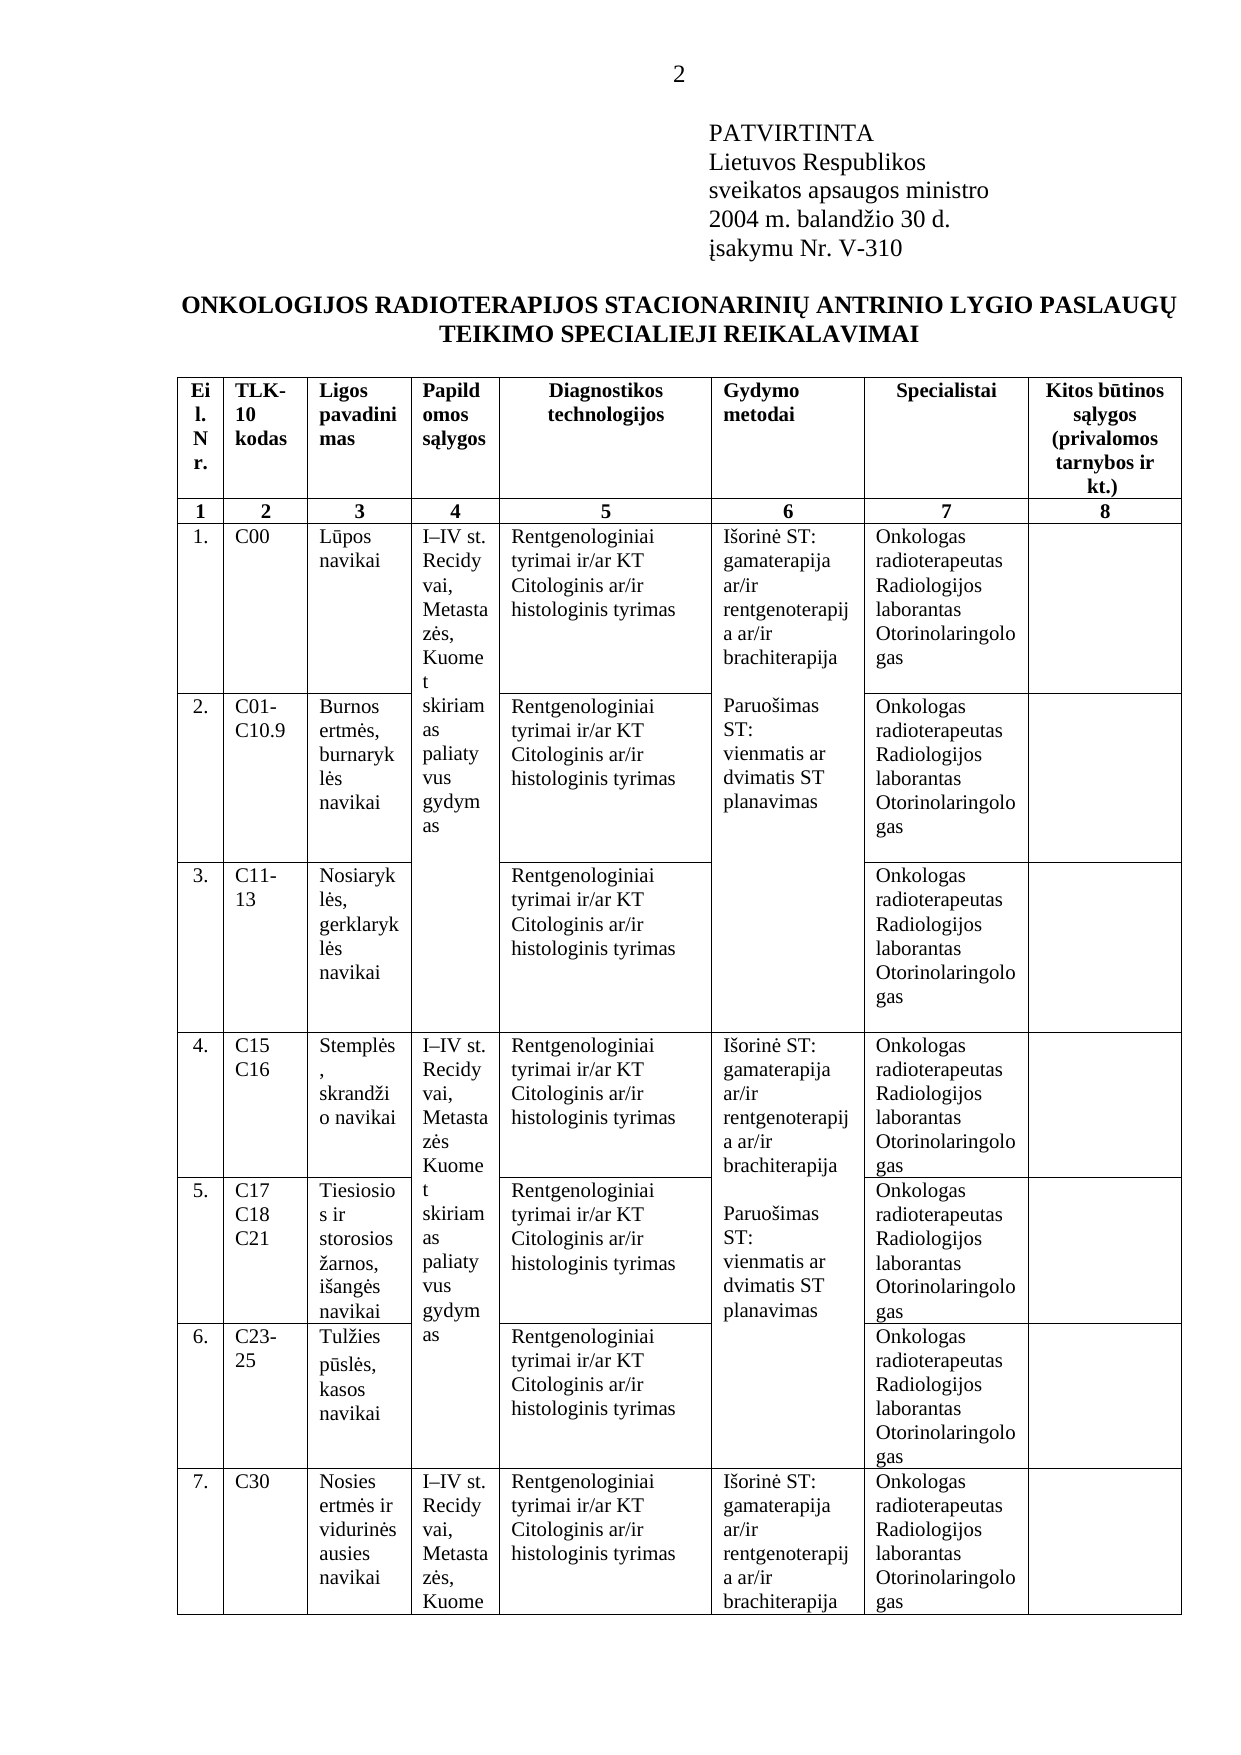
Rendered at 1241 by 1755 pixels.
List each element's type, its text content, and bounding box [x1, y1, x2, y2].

table_cell 1. [178, 524, 223, 693]
table_cell Rentgenologiniai tyrimai ir/ar KT Citologinis ar/ir histologinis tyrimas [500, 1033, 711, 1177]
text Lietuvos Respublikos [177, 147, 1185, 176]
table_cell 4. [178, 1033, 223, 1177]
table_cell Rentgenologiniai tyrimai ir/ar KT Citologinis ar/ir histologinis tyrimas [500, 524, 711, 693]
table_header TLK-10 kodas [224, 378, 307, 498]
table_cell [1029, 1324, 1181, 1468]
table_cell Rentgenologiniai tyrimai ir/ar KT Citologinis ar/ir histologinis tyrimas [500, 1469, 711, 1613]
table_cell Onkologas radioterapeutas Radiologijos laborantas Otorinolaringologas [865, 1469, 1028, 1613]
table_cell Rentgenologiniai tyrimai ir/ar KT Citologinis ar/ir histologinis tyrimas [500, 863, 711, 1032]
table_cell Stemplės, skrandžio navikai [308, 1033, 411, 1177]
table_cell C15 C16 [224, 1033, 307, 1177]
table_cell 6 [712, 499, 864, 523]
table_cell 2 [224, 499, 307, 523]
text ONKOLOGIJOS RADIOTERAPIJOS STACIONARINIŲ ANTRINIO LYGIO PASLAUGŲ TEIKIMO SPECIALIEJI REIKALAVIMAI [177, 291, 1181, 348]
table_cell Lūpos navikai [308, 524, 411, 693]
table_cell Onkologas radioterapeutas Radiologijos laborantas Otorinolaringologas [865, 1324, 1028, 1468]
table_cell Rentgenologiniai tyrimai ir/ar KT Citologinis ar/ir histologinis tyrimas [500, 694, 711, 862]
table_header Diagnostikos technologijos [500, 378, 711, 498]
table_cell Onkologas radioterapeutas Radiologijos laborantas Otorinolaringologas [865, 524, 1028, 693]
table_cell Išorinė ST: gamaterapija ar/ir rentgenoterapija ar/ir brachiterapija Paruošimas ST: vienmatis ar dvimatis ST planavimas [712, 524, 864, 1032]
table_cell Tiesiosios ir storosios žarnos, išangės navikai [308, 1178, 411, 1323]
table_cell [1029, 863, 1181, 1032]
table_cell C11-13 [224, 863, 307, 1032]
table_cell Rentgenologiniai tyrimai ir/ar KT Citologinis ar/ir histologinis tyrimas [500, 1324, 711, 1468]
table_cell 5 [500, 499, 711, 523]
table_cell 3 [308, 499, 411, 523]
table_cell [1029, 1469, 1181, 1613]
table_cell I–IV st. Recidyvai, Metastazės Kuomet skiriamas paliatyvus gydymas [412, 1033, 499, 1468]
table_cell C23-25 [224, 1324, 307, 1468]
table_cell Rentgenologiniai tyrimai ir/ar KT Citologinis ar/ir histologinis tyrimas [500, 1178, 711, 1323]
table_header Eil. Nr. [178, 378, 223, 498]
table_header Kitos būtinos sąlygos (privalomos tarnybos ir kt.) [1029, 378, 1181, 498]
table_cell Onkologas radioterapeutas Radiologijos laborantas Otorinolaringologas [865, 1033, 1028, 1177]
table_cell Tulžies pūslės, kasos navikai [308, 1324, 411, 1468]
table_cell [1029, 1178, 1181, 1323]
table_cell C17 C18 C21 [224, 1178, 307, 1323]
table_cell Nosies ertmės ir vidurinės ausies navikai [308, 1469, 411, 1613]
table_cell [1029, 524, 1181, 693]
table_cell 7 [865, 499, 1028, 523]
table_cell 5. [178, 1178, 223, 1323]
table_header Papildomos sąlygos [412, 378, 499, 498]
table_header Specialistai [865, 378, 1028, 498]
table_cell [1029, 1033, 1181, 1177]
text įsakymu Nr. V-310 [177, 233, 1185, 262]
table_cell Išorinė ST: gamaterapija ar/ir rentgenoterapija ar/ir brachiterapija [712, 1469, 864, 1613]
text PATVIRTINTA [709, 118, 1185, 147]
table_cell [1029, 694, 1181, 862]
table_header Gydymo metodai [712, 378, 864, 498]
table_cell Onkologas radioterapeutas Radiologijos laborantas Otorinolaringologas [865, 694, 1028, 862]
table_cell 3. [178, 863, 223, 1032]
table_cell I–IV st. Recidyvai, Metastazės, Kuomet skiriamas paliatyvus gydymas [412, 524, 499, 1032]
table_cell 8 [1029, 499, 1181, 523]
table_cell 1 [178, 499, 223, 523]
table_cell 6. [178, 1324, 223, 1468]
table_cell Burnos ertmės, burnaryklės navikai [308, 694, 411, 862]
table_cell 2. [178, 694, 223, 862]
table_cell C00 [224, 524, 307, 693]
table_cell Nosiaryklės, gerklaryklės navikai [308, 863, 411, 1032]
table_cell Onkologas radioterapeutas Radiologijos laborantas Otorinolaringologas [865, 863, 1028, 1032]
table_cell C30 [224, 1469, 307, 1613]
table_cell Onkologas radioterapeutas Radiologijos laborantas Otorinolaringologas [865, 1178, 1028, 1323]
text 2004 m. balandžio 30 d. [177, 204, 1185, 233]
text sveikatos apsaugos ministro [177, 176, 1185, 204]
table_cell 7. [178, 1469, 223, 1613]
table_cell 4 [412, 499, 499, 523]
table_header Ligos pavadinimas [308, 378, 411, 498]
table_cell I–IV st. Recidyvai, Metastazės, Kuome [412, 1469, 499, 1613]
table_cell C01-C10.9 [224, 694, 307, 862]
table_cell Išorinė ST: gamaterapija ar/ir rentgenoterapija ar/ir brachiterapija Paruošimas ST: vienmatis ar dvimatis ST planavimas [712, 1033, 864, 1468]
